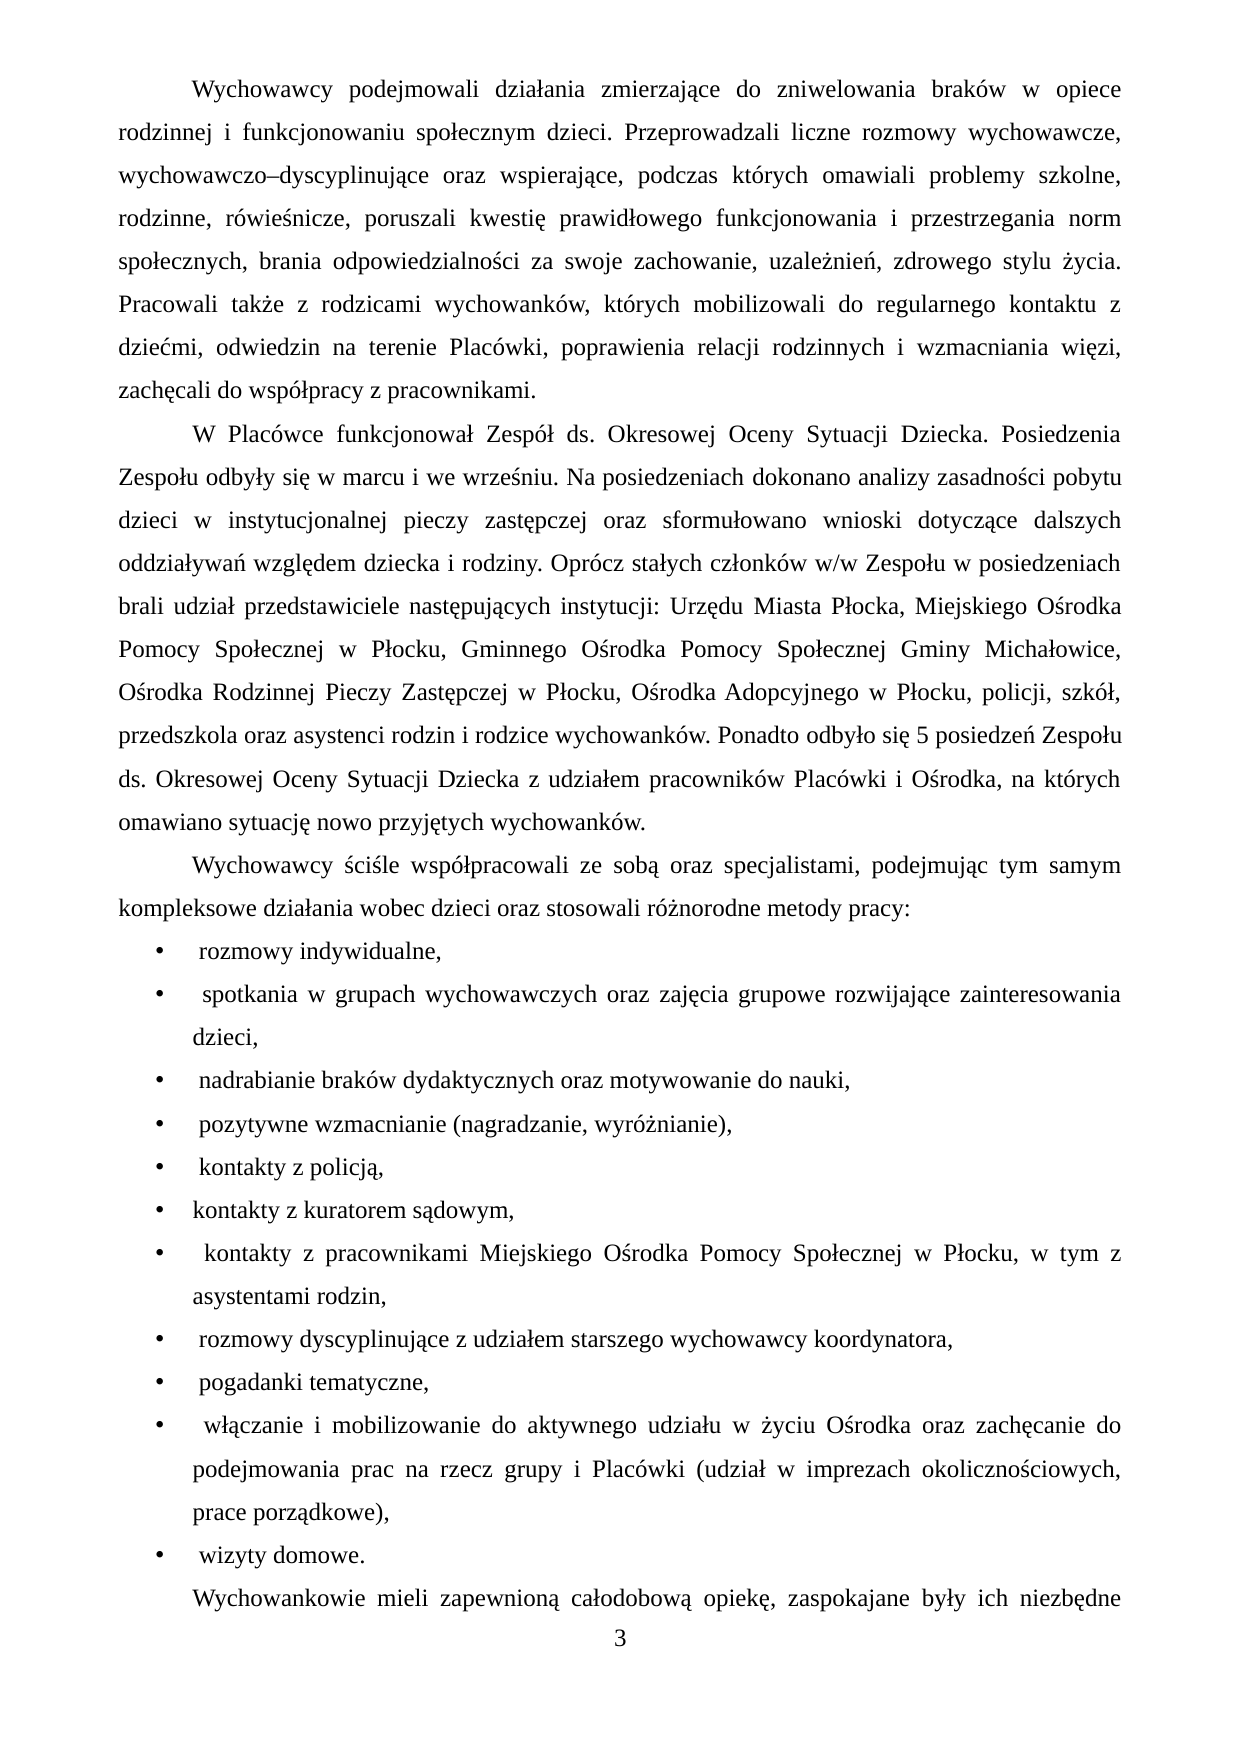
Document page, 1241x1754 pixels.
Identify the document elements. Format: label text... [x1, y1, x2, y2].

list kontakty z pracownikami Miejskiego Ośrodka Pomocy Społecznej w Płocku, w tym z asystentami rodzin, [155, 1238, 1122, 1310]
text Wychowawcy podejmowali działania zmierzające do zniwelowania braków w opiece rodzinnej i funkcjonowaniu społecznym dzieci. Przeprowadzali liczne rozmowy wychowawcze, wychowawczo–dyscyplinujące oraz wspierające, podczas których omawiali problemy szkolne, rodzinne, rówieśnicze, poruszali kwestię prawidłowego funkcjonowania i przestrzegania norm społecznych, brania odpowiedzialności za swoje zachowanie, uzależnień, zdrowego stylu życia. Pracowali także z rodzicami wychowanków, których mobilizowali do regularnego kontaktu z dziećmi, odwiedzin na terenie Placówki, poprawienia relacji rodzinnych i wzmacniania więzi, zachęcali do współpracy z pracownikami. [118, 74, 1122, 404]
list włączanie i mobilizowanie do aktywnego udziału w życiu Ośrodka oraz zachęcanie do podejmowania prac na rzecz grupy i Placówki (udział w imprezach okolicznościowych, prace porządkowe), [155, 1411, 1122, 1526]
list kontakty z kuratorem sądowym, [155, 1195, 1122, 1224]
list pozytywne wzmacnianie (nagradzanie, wyróżnianie), [155, 1109, 1122, 1137]
list nadrabianie braków dydaktycznych oraz motywowanie do nauki, [155, 1066, 1122, 1094]
text W Placówce funkcjonował Zespół ds. Okresowej Oceny Sytuacji Dziecka. Posiedzenia Zespołu odbyły się w marcu i we wrześniu. Na posiedzeniach dokonano analizy zasadności pobytu dzieci w instytucjonalnej pieczy zastępczej oraz sformułowano wnioski dotyczące dalszych oddziaływań względem dziecka i rodziny. Oprócz stałych członków w/w Zespołu w posiedzeniach brali udział przedstawiciele następujących instytucji: Urzędu Miasta Płocka, Miejskiego Ośrodka Pomocy Społecznej w Płocku, Gminnego Ośrodka Pomocy Społecznej Gminy Michałowice, Ośrodka Rodzinnej Pieczy Zastępczej w Płocku, Ośrodka Adopcyjnego w Płocku, policji, szkół, przedszkola oraz asystenci rodzin i rodzice wychowanków. Ponadto odbyło się 5 posiedzeń Zespołu ds. Okresowej Oceny Sytuacji Dziecka z udziałem pracowników Placówki i Ośrodka, na których omawiano sytuację nowo przyjętych wychowanków. [118, 419, 1122, 836]
text Wychowawcy ściśle współpracowali ze sobą oraz specjalistami, podejmując tym samym kompleksowe działania wobec dzieci oraz stosowali różnorodne metody pracy: [118, 850, 1122, 922]
text Wychowankowie mieli zapewnioną całodobową opiekę, zaspokajane były ich niezbędne [118, 1583, 1122, 1612]
list kontakty z policją, [155, 1152, 1122, 1181]
list wizyty domowe. [155, 1540, 1122, 1569]
list spotkania w grupach wychowawczych oraz zajęcia grupowe rozwijające zainteresowania dzieci, [155, 979, 1122, 1051]
list pogadanki tematyczne, [155, 1367, 1122, 1396]
list rozmowy indywidualne, [155, 936, 1122, 965]
list rozmowy dyscyplinujące z udziałem starszego wychowawcy koordynatora, [155, 1324, 1122, 1353]
